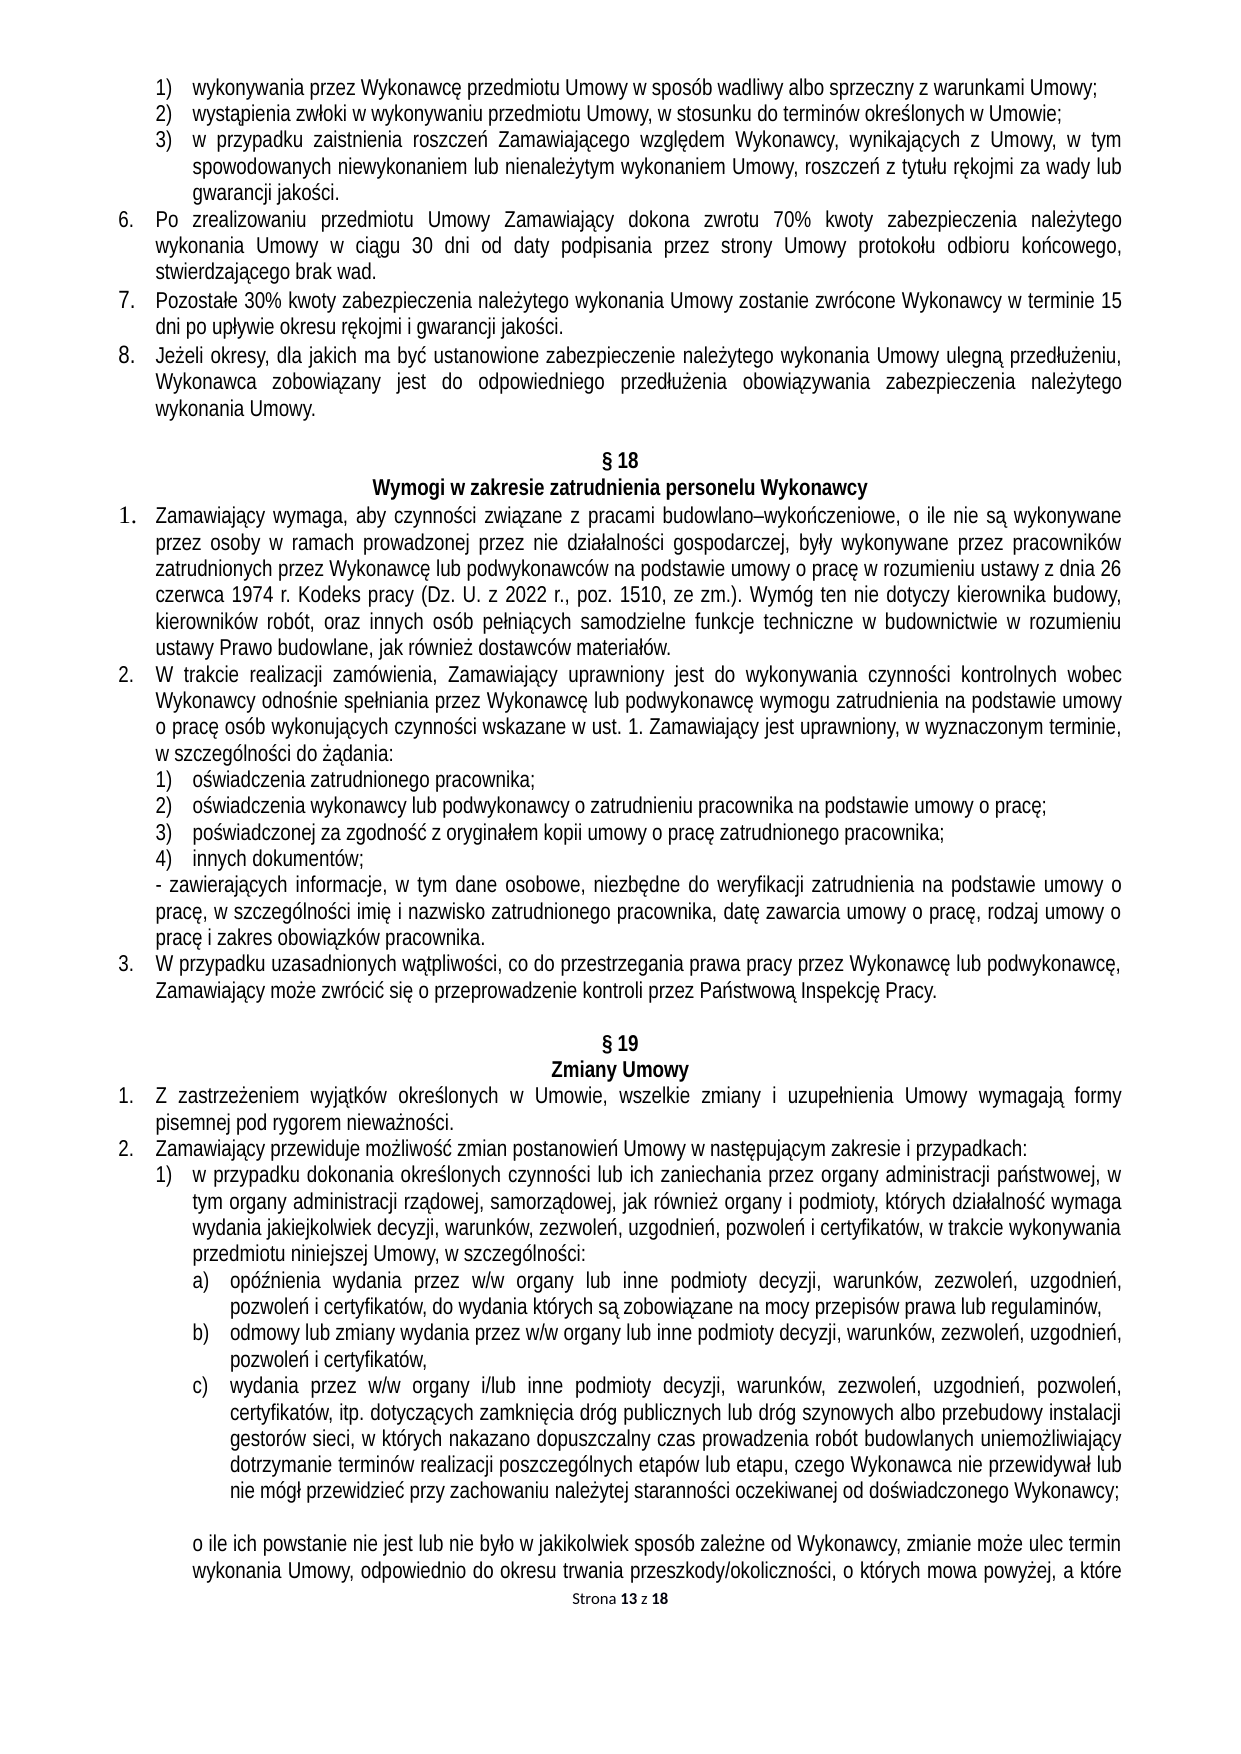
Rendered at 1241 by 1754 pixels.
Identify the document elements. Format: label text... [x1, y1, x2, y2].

list innych dokumentów; [155, 845, 1122, 871]
list Jeżeli okresy, dla jakich ma być ustanowione zabezpieczenie należytego wykonania Umowy ulegną przedłużeniu, Wykonawca zobowiązany jest do odpowiedniego przedłużenia obowiązywania zabezpieczenia należytego wykonania Umowy. [118, 339, 1122, 421]
text Wymogi w zakresie zatrudnienia personelu Wykonawcy [118, 474, 1122, 500]
list w przypadku zaistnienia roszczeń Zamawiającego względem Wykonawcy, wynikających z Umowy, w tym spowodowanych niewykonaniem lub nienależytym wykonaniem Umowy, roszczeń z tytułu rękojmi za wady lub gwarancji jakości. [155, 126, 1122, 206]
list wydania przez w/w organy i/lub inne podmioty decyzji, warunków, zezwoleń, uzgodnień, pozwoleń, certyfikatów, itp. dotyczących zamknięcia dróg publicznych lub dróg szynowych albo przebudowy instalacji gestorów sieci, w których nakazano dopuszczalny czas prowadzenia robót budowlanych uniemożliwiający dotrzymanie terminów realizacji poszczególnych etapów lub etapu, czego Wykonawca nie przewidywał lub nie mógł przewidzieć przy zachowaniu należytej staranności oczekiwanej od doświadczonego Wykonawcy; [192, 1372, 1122, 1504]
list Z zastrzeżeniem wyjątków określonych w Umowie, wszelkie zmiany i uzupełnienia Umowy wymagają formy pisemnej pod rygorem nieważności. [118, 1082, 1122, 1135]
list Zamawiający wymaga, aby czynności związane z pracami budowlano–wykończeniowe, o ile nie są wykonywane przez osoby w ramach prowadzonej przez nie działalności gospodarczej, były wykonywane przez pracowników zatrudnionych przez Wykonawcę lub podwykonawców na podstawie umowy o pracę w rozumieniu ustawy z dnia 26 czerwca 1974 r. Kodeks pracy (Dz. U. z 2022 r., poz. 1510, ze zm.). Wymóg ten nie dotyczy kierownika budowy, kierowników robót, oraz innych osób pełniących samodzielne funkcje techniczne w budownictwie w rozumieniu ustawy Prawo budowlane, jak również dostawców materiałów. [118, 500, 1122, 661]
list wystąpienia zwłoki w wykonywaniu przedmiotu Umowy, w stosunku do terminów określonych w Umowie; [155, 100, 1122, 126]
list Pozostałe 30% kwoty zabezpieczenia należytego wykonania Umowy zostanie zwrócone Wykonawcy w terminie 15 dni po upływie okresu rękojmi i gwarancji jakości. [118, 284, 1122, 339]
list Po zrealizowaniu przedmiotu Umowy Zamawiający dokona zwrotu 70% kwoty zabezpieczenia należytego wykonania Umowy w ciągu 30 dni od daty podpisania przez strony Umowy protokołu odbioru końcowego, stwierdzającego brak wad. [118, 206, 1122, 284]
text o ile ich powstanie nie jest lub nie było w jakikolwiek sposób zależne od Wykonawcy, zmianie może ulec termin wykonania Umowy, odpowiednio do okresu trwania przeszkody/okoliczności, o których mowa powyżej, a które [192, 1530, 1122, 1583]
text § 18 [118, 447, 1122, 474]
text - zawierających informacje, w tym dane osobowe, niezbędne do weryfikacji zatrudnienia na podstawie umowy o pracę, w szczególności imię i nazwisko zatrudnionego pracownika, datę zawarcia umowy o pracę, rodzaj umowy o pracę i zakres obowiązków pracownika. [155, 871, 1122, 950]
text Zmiany Umowy [118, 1056, 1122, 1082]
list W przypadku uzasadnionych wątpliwości, co do przestrzegania prawa pracy przez Wykonawcę lub podwykonawcę, Zamawiający może zwrócić się o przeprowadzenie kontroli przez Państwową Inspekcję Pracy. [118, 950, 1122, 1003]
list w przypadku dokonania określonych czynności lub ich zaniechania przez organy administracji państwowej, w tym organy administracji rządowej, samorządowej, jak również organy i podmioty, których działalność wymaga wydania jakiejkolwiek decyzji, warunków, zezwoleń, uzgodnień, pozwoleń i certyfikatów, w trakcie wykonywania przedmiotu niniejszej Umowy, w szczególności: [155, 1161, 1122, 1267]
list opóźnienia wydania przez w/w organy lub inne podmioty decyzji, warunków, zezwoleń, uzgodnień, pozwoleń i certyfikatów, do wydania których są zobowiązane na mocy przepisów prawa lub regulaminów, [192, 1267, 1122, 1319]
list Zamawiający przewiduje możliwość zmian postanowień Umowy w następującym zakresie i przypadkach: [118, 1135, 1122, 1161]
text § 19 [118, 1029, 1122, 1056]
list oświadczenia wykonawcy lub podwykonawcy o zatrudnieniu pracownika na podstawie umowy o pracę; [155, 792, 1122, 819]
list wykonywania przez Wykonawcę przedmiotu Umowy w sposób wadliwy albo sprzeczny z warunkami Umowy; [155, 74, 1122, 100]
list odmowy lub zmiany wydania przez w/w organy lub inne podmioty decyzji, warunków, zezwoleń, uzgodnień, pozwoleń i certyfikatów, [192, 1319, 1122, 1372]
list oświadczenia zatrudnionego pracownika; [155, 766, 1122, 792]
list W trakcie realizacji zamówienia, Zamawiający uprawniony jest do wykonywania czynności kontrolnych wobec Wykonawcy odnośnie spełniania przez Wykonawcę lub podwykonawcę wymogu zatrudnienia na podstawie umowy o pracę osób wykonujących czynności wskazane w ust. 1. Zamawiający jest uprawniony, w wyznaczonym terminie, w szczególności do żądania: [118, 661, 1122, 766]
list poświadczonej za zgodność z oryginałem kopii umowy o pracę zatrudnionego pracownika; [155, 819, 1122, 845]
